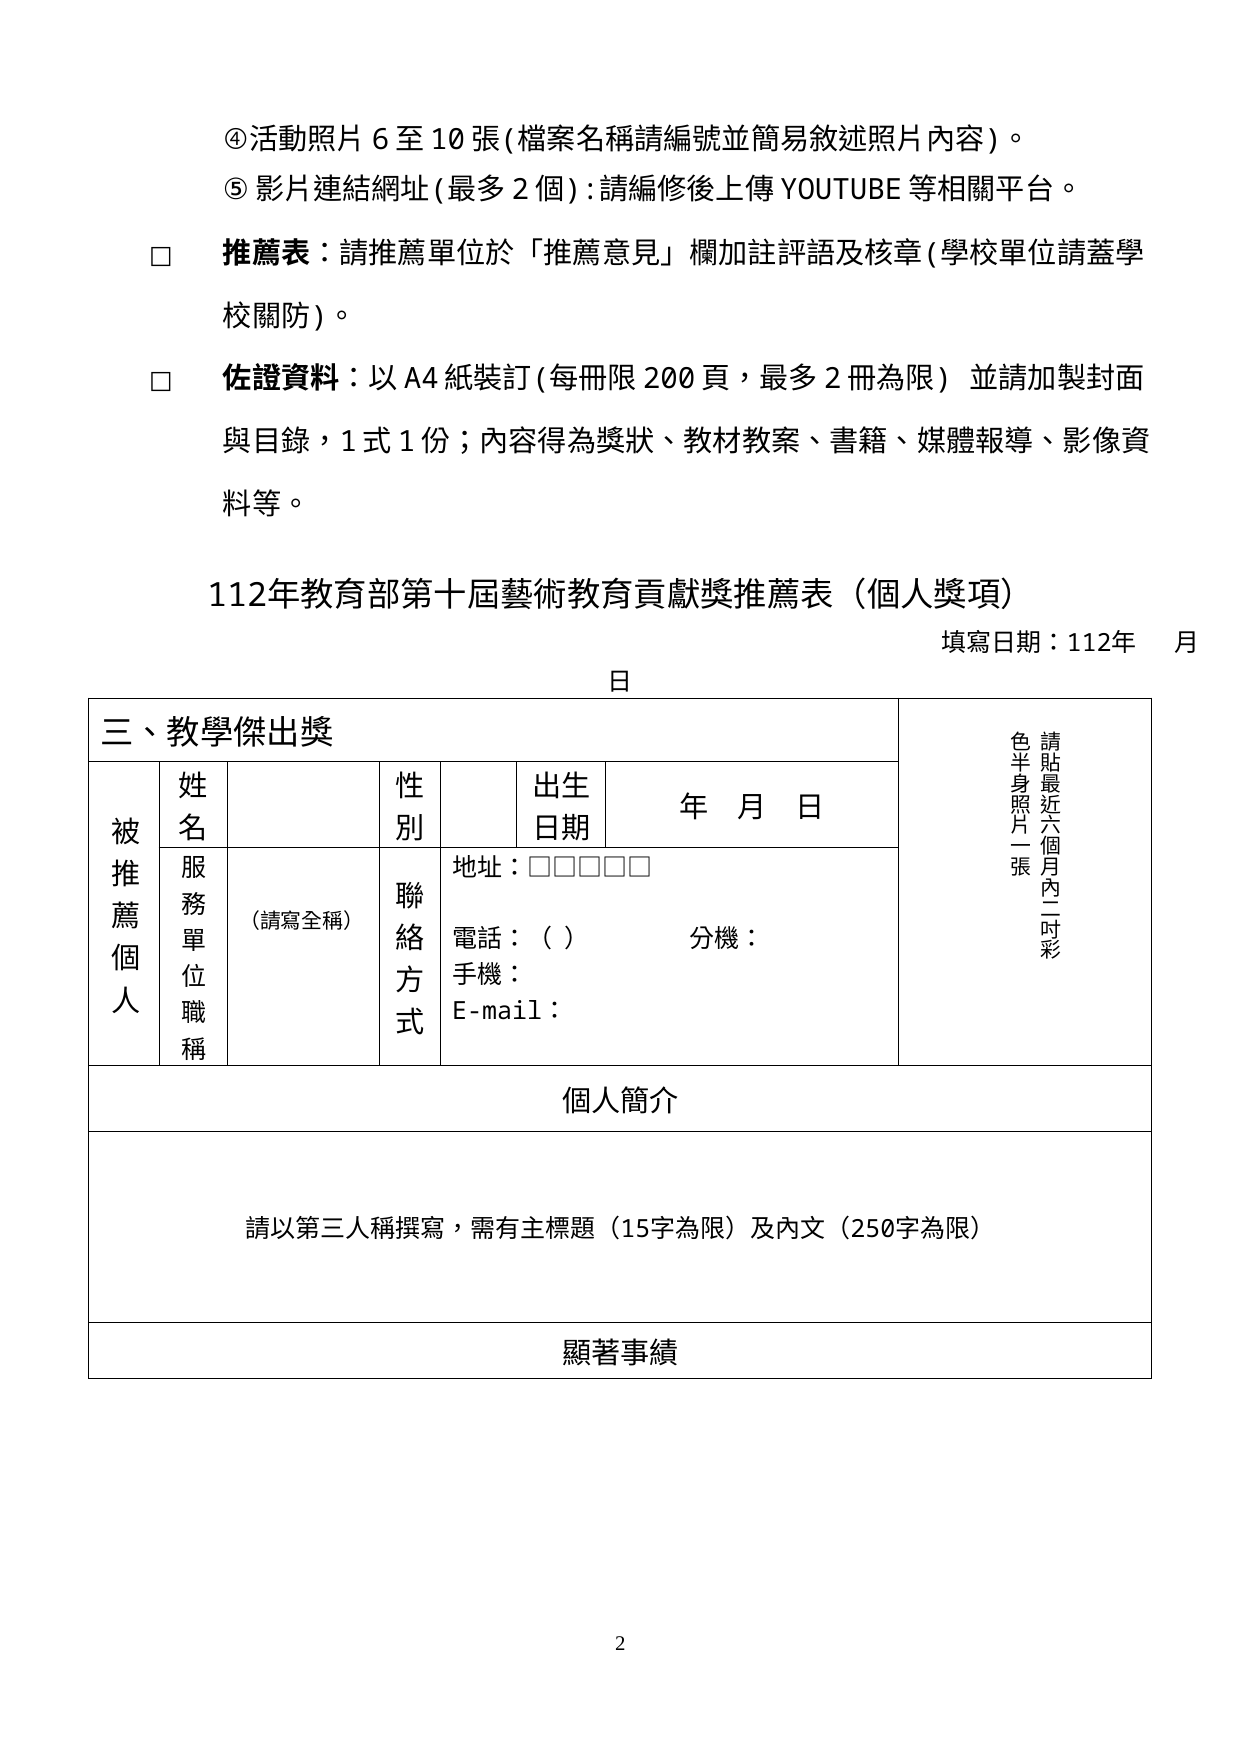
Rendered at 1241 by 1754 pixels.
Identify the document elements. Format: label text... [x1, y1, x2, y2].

text 112年教育部第十屆藝術教育貢獻獎推薦表（個人獎項） [25, 568, 1215, 616]
table_cell 請以第三人稱撰寫，需有主標題（15字為限）及內文（250字為限） [89, 1132, 1151, 1322]
table_cell 被推薦個人 [89, 762, 159, 1065]
table_cell 服務單位職稱 [160, 848, 227, 1065]
table_cell 聯絡方式 [380, 848, 440, 1065]
list 佐證資料：以A4紙裝訂(每冊限200頁，最多2冊為限) 並請加製封面與目錄，1式1份；內容得為獎狀、教材教案、書籍、媒體報導、影像資料等。 [149, 335, 1165, 522]
table_cell [441, 762, 516, 847]
table_cell 顯著事績 [89, 1323, 1151, 1378]
table_cell 出生日期 [517, 762, 605, 847]
table_cell [899, 761, 1151, 1065]
table_cell 姓名 [160, 762, 227, 847]
table_cell 地址：□□□□□ 電話：（ ） 分機： 手機： E-mail： [441, 848, 898, 1065]
table_cell [228, 762, 379, 847]
text 填寫日期：112年 月 日 [25, 616, 1215, 698]
list 活動照片6至10張(檔案名稱請編號並簡易敘述照片內容)。 [149, 110, 1165, 160]
list 推薦表：請推薦單位於「推薦意見」欄加註評語及核章(學校單位請蓋學校關防)。 [149, 210, 1165, 335]
text ⑤影片連結網址(最多2個):請編修後上傳YOUTUBE等相關平台。 [223, 160, 1165, 210]
table_header [899, 699, 1151, 985]
table_cell （請寫全稱） [228, 848, 379, 1065]
table_cell 個人簡介 [89, 1066, 1151, 1131]
table_cell 性別 [380, 762, 440, 847]
table_header 三、教學傑出獎 [89, 699, 898, 761]
table_cell 年 月 日 [606, 762, 898, 847]
